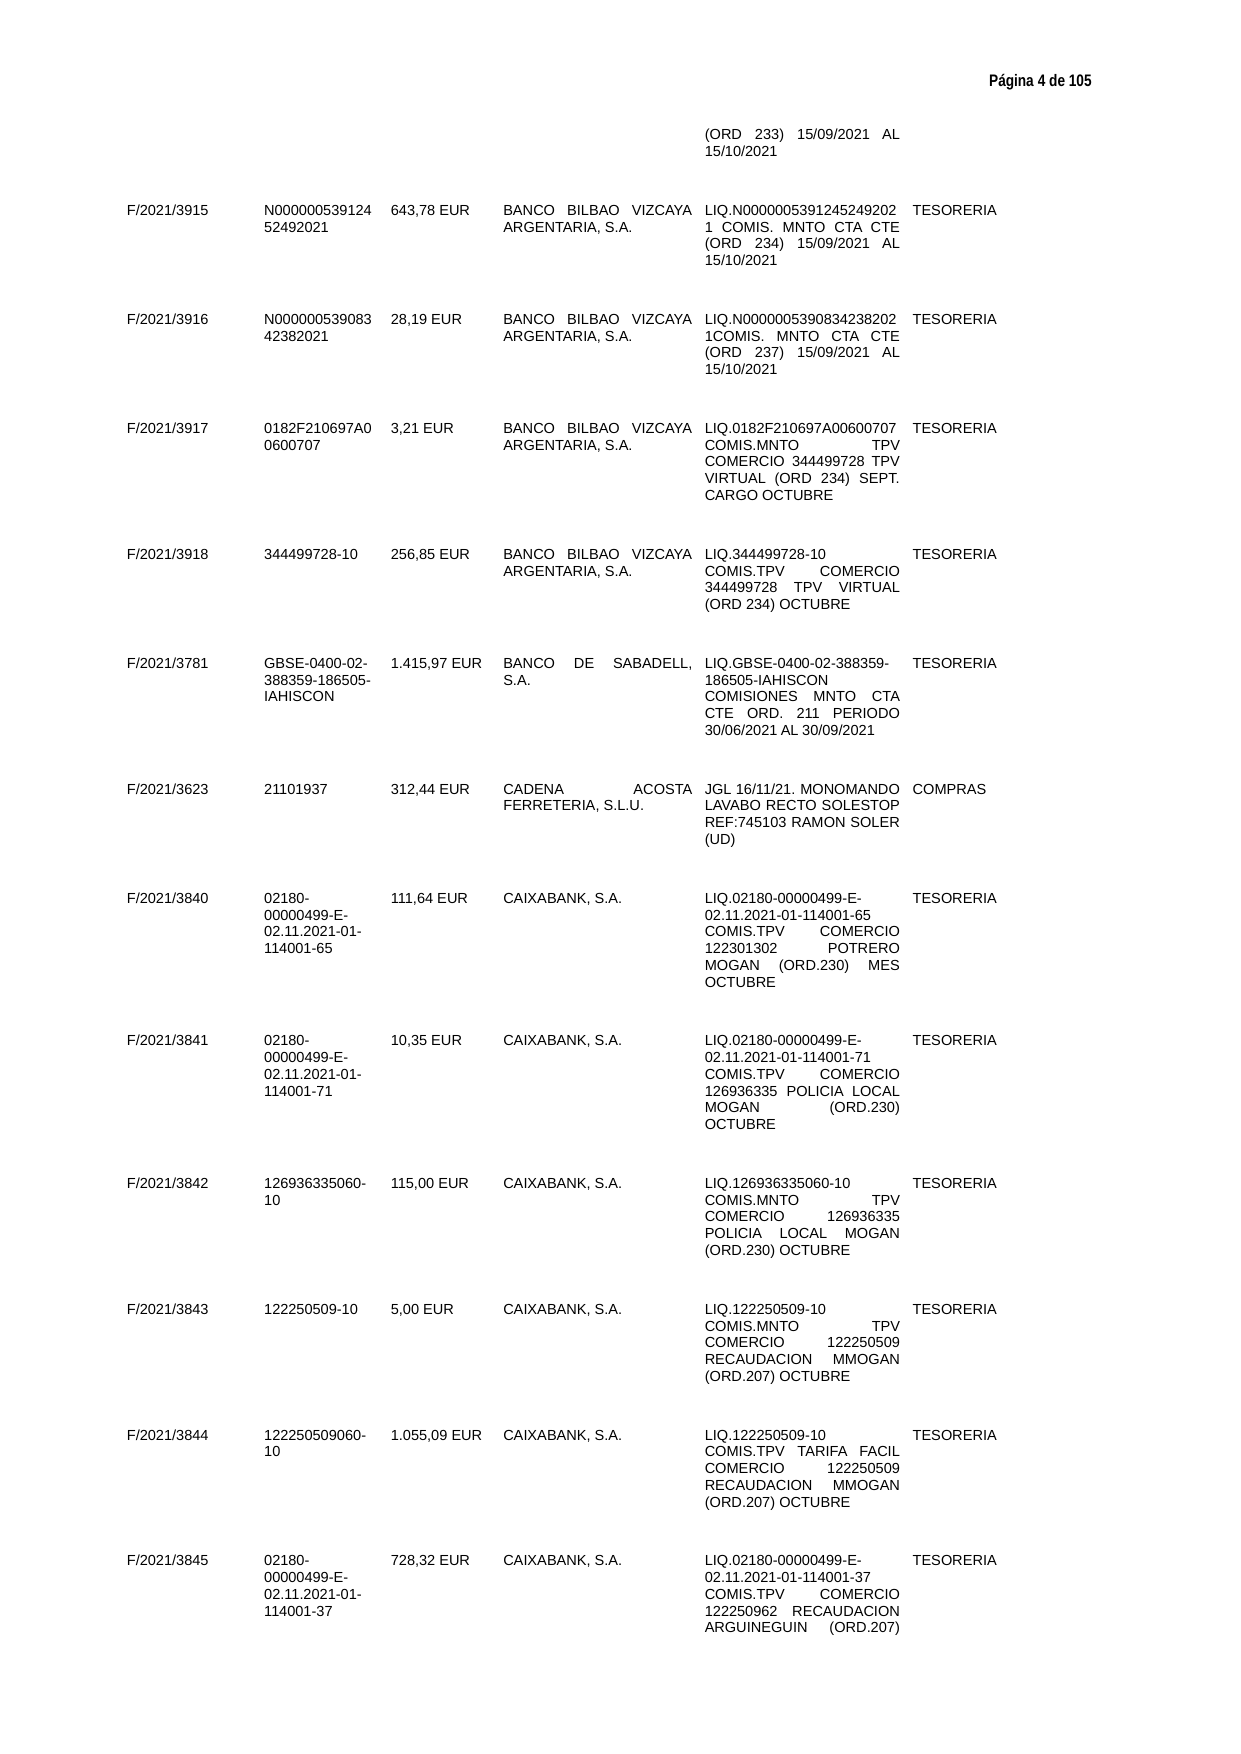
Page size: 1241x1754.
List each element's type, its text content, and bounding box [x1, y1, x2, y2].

table_cell BANCO DE SABADELL, S.A. [497, 648, 698, 774]
table_cell F/2021/3842 [120, 1168, 258, 1294]
table_cell 28,19 EUR [384, 304, 497, 413]
table_cell N00000053912452492021 [258, 195, 384, 304]
table_cell CAIXABANK, S.A. [497, 1026, 698, 1168]
table_cell 3,21 EUR [384, 413, 497, 539]
table_cell [497, 120, 698, 195]
table_cell CAIXABANK, S.A. [497, 1546, 698, 1655]
table_cell TESORERIA [906, 195, 1240, 304]
table_cell TESORERIA [906, 1026, 1240, 1168]
table_cell LIQ.02180-00000499-E-02.11.2021-01-114001-37 COMIS.TPV COMERCIO 122250962 RECAUDACION ARGUINEGUIN (ORD.207) [698, 1546, 906, 1655]
table_cell 643,78 EUR [384, 195, 497, 304]
table_cell TESORERIA [906, 1546, 1240, 1655]
table_cell N00000053908342382021 [258, 304, 384, 413]
table_cell [120, 120, 258, 195]
table_cell LIQ.N00000053908342382021COMIS. MNTO CTA CTE (ORD 237) 15/09/2021 AL 15/10/2021 [698, 304, 906, 413]
table_cell F/2021/3841 [120, 1026, 258, 1168]
table_cell 344499728-10 [258, 539, 384, 648]
table_cell [906, 120, 1240, 195]
table_cell 5,00 EUR [384, 1294, 497, 1420]
table_cell LIQ.126936335060-10 COMIS.MNTO TPV COMERCIO 126936335 POLICIA LOCAL MOGAN (ORD.230) OCTUBRE [698, 1168, 906, 1294]
table_cell F/2021/3918 [120, 539, 258, 648]
table_cell F/2021/3781 [120, 648, 258, 774]
table_cell 312,44 EUR [384, 774, 497, 883]
table_cell 122250509-10 [258, 1294, 384, 1420]
table_cell 728,32 EUR [384, 1546, 497, 1655]
table_cell 126936335060-10 [258, 1168, 384, 1294]
table_cell TESORERIA [906, 539, 1240, 648]
table_cell 1.415,97 EUR [384, 648, 497, 774]
table_cell [384, 120, 497, 195]
table_cell BANCO BILBAO VIZCAYA ARGENTARIA, S.A. [497, 195, 698, 304]
table_cell 256,85 EUR [384, 539, 497, 648]
table_cell TESORERIA [906, 304, 1240, 413]
table_cell LIQ.02180-00000499-E-02.11.2021-01-114001-65 COMIS.TPV COMERCIO 122301302 POTRERO MOGAN (ORD.230) MES OCTUBRE [698, 883, 906, 1026]
table_cell 21101937 [258, 774, 384, 883]
table_cell TESORERIA [906, 883, 1240, 1026]
table_cell 02180-00000499-E-02.11.2021-01-114001-71 [258, 1026, 384, 1168]
table_cell TESORERIA [906, 648, 1240, 774]
table_cell BANCO BILBAO VIZCAYA ARGENTARIA, S.A. [497, 539, 698, 648]
table_cell 02180-00000499-E-02.11.2021-01-114001-37 [258, 1546, 384, 1655]
table_cell F/2021/3844 [120, 1420, 258, 1546]
table_cell 111,64 EUR [384, 883, 497, 1026]
table_cell LIQ.344499728-10 COMIS.TPV COMERCIO 344499728 TPV VIRTUAL (ORD 234) OCTUBRE [698, 539, 906, 648]
table_cell F/2021/3916 [120, 304, 258, 413]
table_cell 10,35 EUR [384, 1026, 497, 1168]
table_cell LIQ.GBSE-0400-02-388359-186505-IAHISCON COMISIONES MNTO CTA CTE ORD. 211 PERIODO 30/06/2021 AL 30/09/2021 [698, 648, 906, 774]
table_cell CAIXABANK, S.A. [497, 883, 698, 1026]
table_cell TESORERIA [906, 1168, 1240, 1294]
table_cell LIQ.02180-00000499-E-02.11.2021-01-114001-71 COMIS.TPV COMERCIO 126936335 POLICIA LOCAL MOGAN (ORD.230) OCTUBRE [698, 1026, 906, 1168]
table_cell 115,00 EUR [384, 1168, 497, 1294]
table_cell F/2021/3840 [120, 883, 258, 1026]
table_cell GBSE-0400-02-388359-186505-IAHISCON [258, 648, 384, 774]
table_cell 0182F210697A00600707 [258, 413, 384, 539]
table_cell F/2021/3843 [120, 1294, 258, 1420]
table_cell 1.055,09 EUR [384, 1420, 497, 1546]
table_cell CAIXABANK, S.A. [497, 1420, 698, 1546]
table_cell BANCO BILBAO VIZCAYA ARGENTARIA, S.A. [497, 413, 698, 539]
table_cell F/2021/3917 [120, 413, 258, 539]
table_cell [258, 120, 384, 195]
table_cell TESORERIA [906, 413, 1240, 539]
table_cell CADENA ACOSTA FERRETERIA, S.L.U. [497, 774, 698, 883]
table_cell 122250509060-10 [258, 1420, 384, 1546]
table_cell TESORERIA [906, 1294, 1240, 1420]
table_cell CAIXABANK, S.A. [497, 1294, 698, 1420]
table_cell F/2021/3845 [120, 1546, 258, 1655]
table_cell LIQ.0182F210697A00600707 COMIS.MNTO TPV COMERCIO 344499728 TPV VIRTUAL (ORD 234) SEPT. CARGO OCTUBRE [698, 413, 906, 539]
table_cell F/2021/3623 [120, 774, 258, 883]
table_cell COMPRAS [906, 774, 1240, 883]
table_cell (ORD 233) 15/09/2021 AL 15/10/2021 [698, 120, 906, 195]
table_cell JGL 16/11/21. MONOMANDO LAVABO RECTO SOLESTOP REF:745103 RAMON SOLER (UD) [698, 774, 906, 883]
table_cell BANCO BILBAO VIZCAYA ARGENTARIA, S.A. [497, 304, 698, 413]
table_cell LIQ.122250509-10 COMIS.TPV TARIFA FACIL COMERCIO 122250509 RECAUDACION MMOGAN (ORD.207) OCTUBRE [698, 1420, 906, 1546]
table_cell TESORERIA [906, 1420, 1240, 1546]
table_cell F/2021/3915 [120, 195, 258, 304]
table_cell 02180-00000499-E-02.11.2021-01-114001-65 [258, 883, 384, 1026]
table_cell CAIXABANK, S.A. [497, 1168, 698, 1294]
table_cell LIQ.N00000053912452492021 COMIS. MNTO CTA CTE (ORD 234) 15/09/2021 AL 15/10/2021 [698, 195, 906, 304]
table_cell LIQ.122250509-10 COMIS.MNTO TPV COMERCIO 122250509 RECAUDACION MMOGAN (ORD.207) OCTUBRE [698, 1294, 906, 1420]
